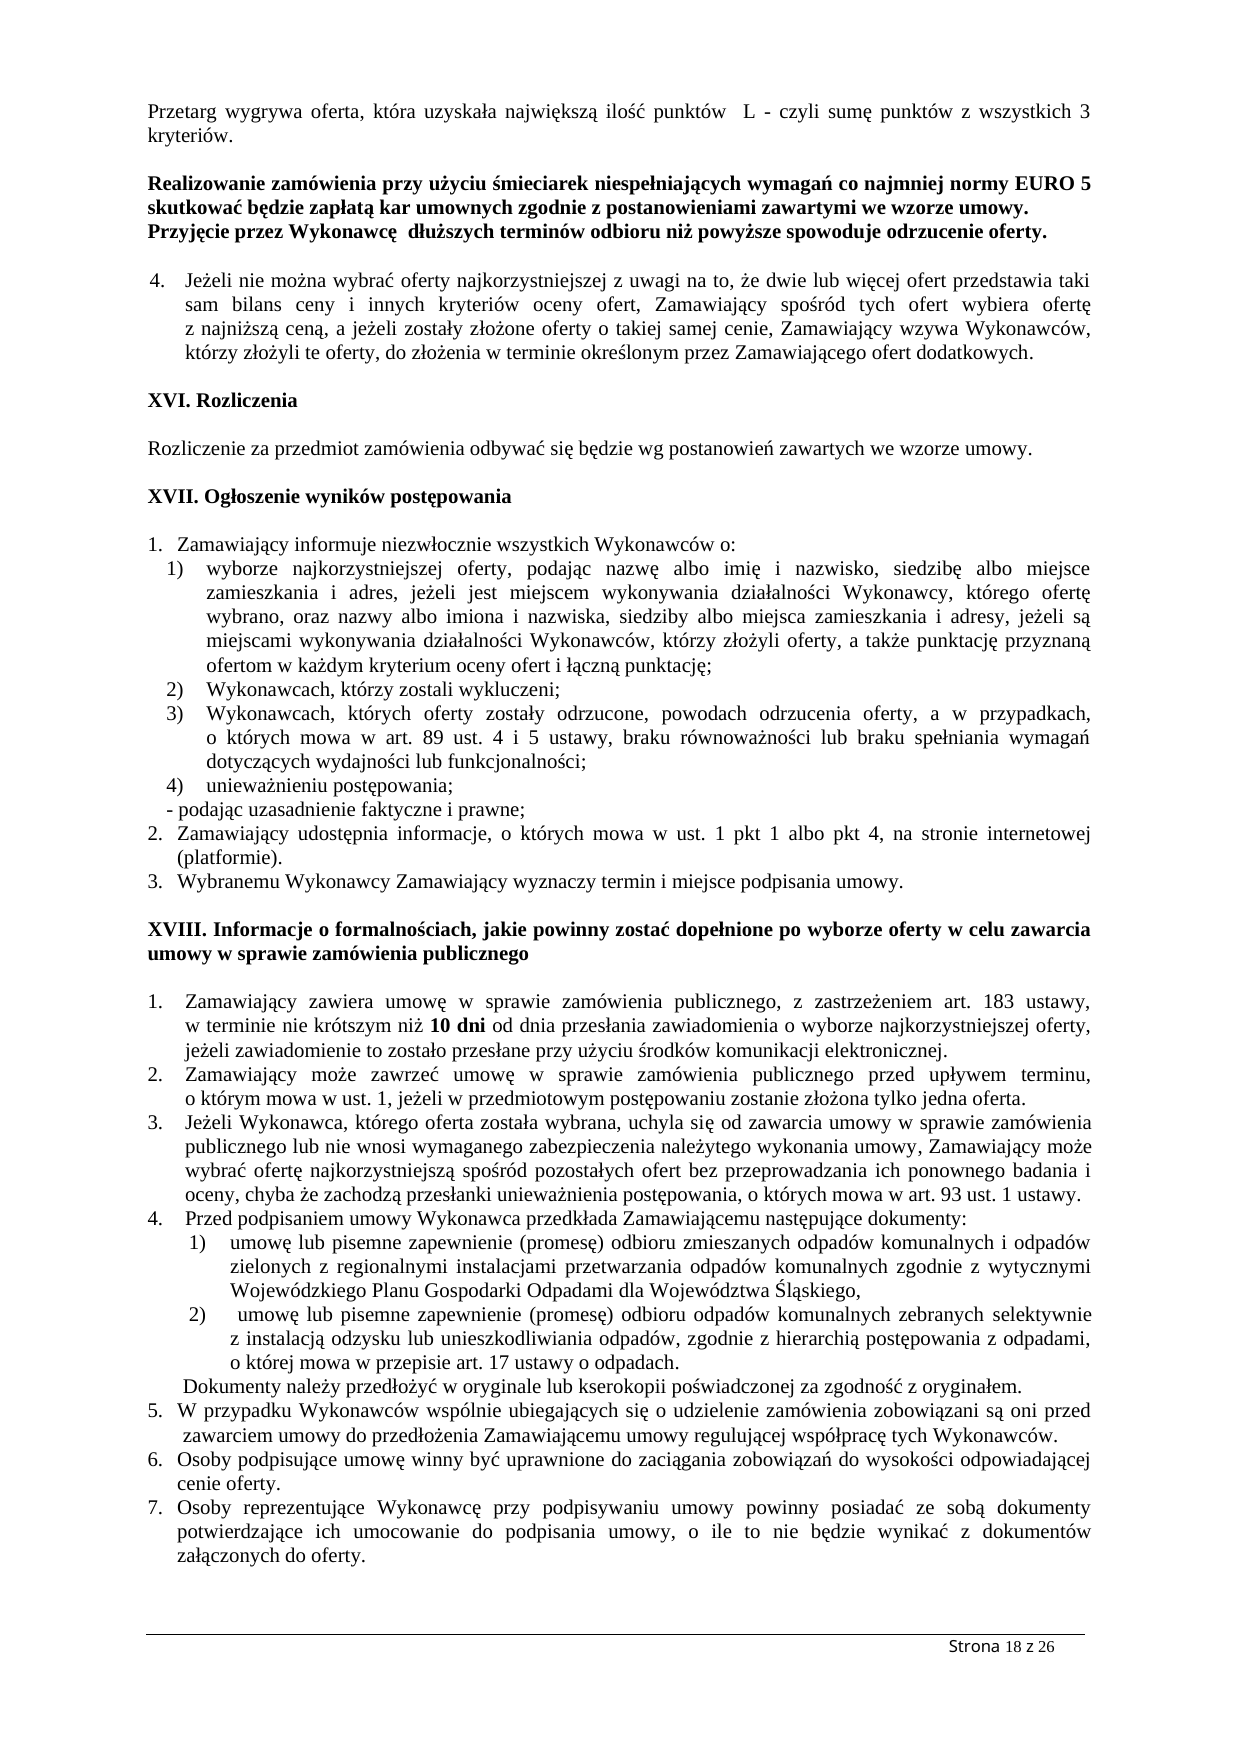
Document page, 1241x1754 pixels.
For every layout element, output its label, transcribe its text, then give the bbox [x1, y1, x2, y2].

list Dokumenty należy przedłożyć w oryginale lub kserokopii poświadczonej za zgodność z oryginałem. [147, 1374, 1092, 1398]
list Przyjęcie przez Wykonawcę dłuższych terminów odbioru niż powyższe spowoduje odrzucenie oferty. [147, 219, 1092, 243]
list Rozliczenie za przedmiot zamówienia odbywać się będzie wg postanowień zawartych we wzorze umowy. [147, 436, 1092, 460]
list - podając uzasadnienie faktyczne i prawne; [166, 797, 1092, 821]
subtitle XVI. Rozliczenia [147, 388, 1092, 412]
list Zamawiający udostępnia informacje, o których mowa w ust. 1 pkt 1 albo pkt 4, na stronie internetowej (platformie). [147, 821, 1092, 869]
list Jeżeli Wykonawca, którego oferta została wybrana, uchyla się od zawarcia umowy w sprawie zamówienia publicznego lub nie wnosi wymaganego zabezpieczenia należytego wykonania umowy, Zamawiający może wybrać ofertę najkorzystniejszą spośród pozostałych ofert bez przeprowadzania ich ponownego badania i oceny, chyba że zachodzą przesłanki unieważnienia postępowania, o których mowa w art. 93 ust. 1 ustawy. [147, 1110, 1092, 1206]
list Przed podpisaniem umowy Wykonawca przedkłada Zamawiającemu następujące dokumenty: [147, 1206, 1092, 1230]
list Wykonawcach, którzy zostali wykluczeni; [166, 677, 1092, 701]
list unieważnieniu postępowania; [166, 773, 1092, 797]
list umowę lub pisemne zapewnienie (promesę) odbioru zmieszanych odpadów komunalnych i odpadów zielonych z regionalnymi instalacjami przetwarzania odpadów komunalnych zgodnie z wytycznymi Wojewódzkiego Planu Gospodarki Odpadami dla Województwa Śląskiego, [188, 1230, 1092, 1302]
list Zamawiający informuje niezwłocznie wszystkich Wykonawców o: [147, 532, 1092, 556]
list Osoby reprezentujące Wykonawcę przy podpisywaniu umowy powinny posiadać ze sobą dokumenty potwierdzające ich umocowanie do podpisania umowy, o ile to nie będzie wynikać z dokumentów załączonych do oferty. [147, 1495, 1092, 1567]
list Jeżeli nie można wybrać oferty najkorzystniejszej z uwagi na to, że dwie lub więcej ofert przedstawia taki sam bilans ceny i innych kryteriów oceny ofert, Zamawiający spośród tych ofert wybiera ofertę z najniższą ceną, a jeżeli zostały złożone oferty o takiej samej cenie, Zamawiający wzywa Wykonawców, którzy złożyli te oferty, do złożenia w terminie określonym przez Zamawiającego ofert dodatkowych. [149, 267, 1092, 364]
list W przypadku Wykonawców wspólnie ubiegających się o udzielenie zamówienia zobowiązani są oni przed zawarciem umowy do przedłożenia Zamawiającemu umowy regulującej współpracę tych Wykonawców. [147, 1398, 1092, 1447]
list umowę lub pisemne zapewnienie (promesę) odbioru odpadów komunalnych zebranych selektywnie z instalacją odzysku lub unieszkodliwiania odpadów, zgodnie z hierarchią postępowania z odpadami, o której mowa w przepisie art. 17 ustawy o odpadach. [188, 1302, 1092, 1374]
list Osoby podpisujące umowę winny być uprawnione do zaciągania zobowiązań do wysokości odpowiadającej cenie oferty. [147, 1447, 1092, 1495]
list Wybranemu Wykonawcy Zamawiający wyznaczy termin i miejsce podpisania umowy. [147, 869, 1092, 893]
list Zamawiający zawiera umowę w sprawie zamówienia publicznego, z zastrzeżeniem art. 183 ustawy, w terminie nie krótszym niż 10 dni od dnia przesłania zawiadomienia o wyborze najkorzystniejszej oferty, jeżeli zawiadomienie to zostało przesłane przy użyciu środków komunikacji elektronicznej. [147, 989, 1092, 1062]
text Realizowanie zamówienia przy użyciu śmieciarek niespełniających wymagań co najmniej normy EURO 5 skutkować będzie zapłatą kar umownych zgodnie z postanowieniami zawartymi we wzorze umowy. [147, 171, 1092, 219]
list Wykonawcach, których oferty zostały odrzucone, powodach odrzucenia oferty, a w przypadkach, o których mowa w art. 89 ust. 4 i 5 ustawy, braku równoważności lub braku spełniania wymagań dotyczących wydajności lub funkcjonalności; [166, 701, 1092, 773]
list Zamawiający może zawrzeć umowę w sprawie zamówienia publicznego przed upływem terminu, o którym mowa w ust. 1, jeżeli w przedmiotowym postępowaniu zostanie złożona tylko jedna oferta. [147, 1062, 1092, 1110]
list Przetarg wygrywa oferta, która uzyskała największą ilość punktów L - czyli sumę punktów z wszystkich 3 kryteriów. [147, 99, 1092, 147]
subtitle XVII. Ogłoszenie wyników postępowania [147, 484, 1092, 508]
list wyborze najkorzystniejszej oferty, podając nazwę albo imię i nazwisko, siedzibę albo miejsce zamieszkania i adres, jeżeli jest miejscem wykonywania działalności Wykonawcy, którego ofertę wybrano, oraz nazwy albo imiona i nazwiska, siedziby albo miejsca zamieszkania i adresy, jeżeli są miejscami wykonywania działalności Wykonawców, którzy złożyli oferty, a także punktację przyznaną ofertom w każdym kryterium oceny ofert i łączną punktację; [166, 556, 1092, 677]
subtitle XVIII. Informacje o formalnościach, jakie powinny zostać dopełnione po wyborze oferty w celu zawarcia umowy w sprawie zamówienia publicznego [147, 917, 1092, 965]
